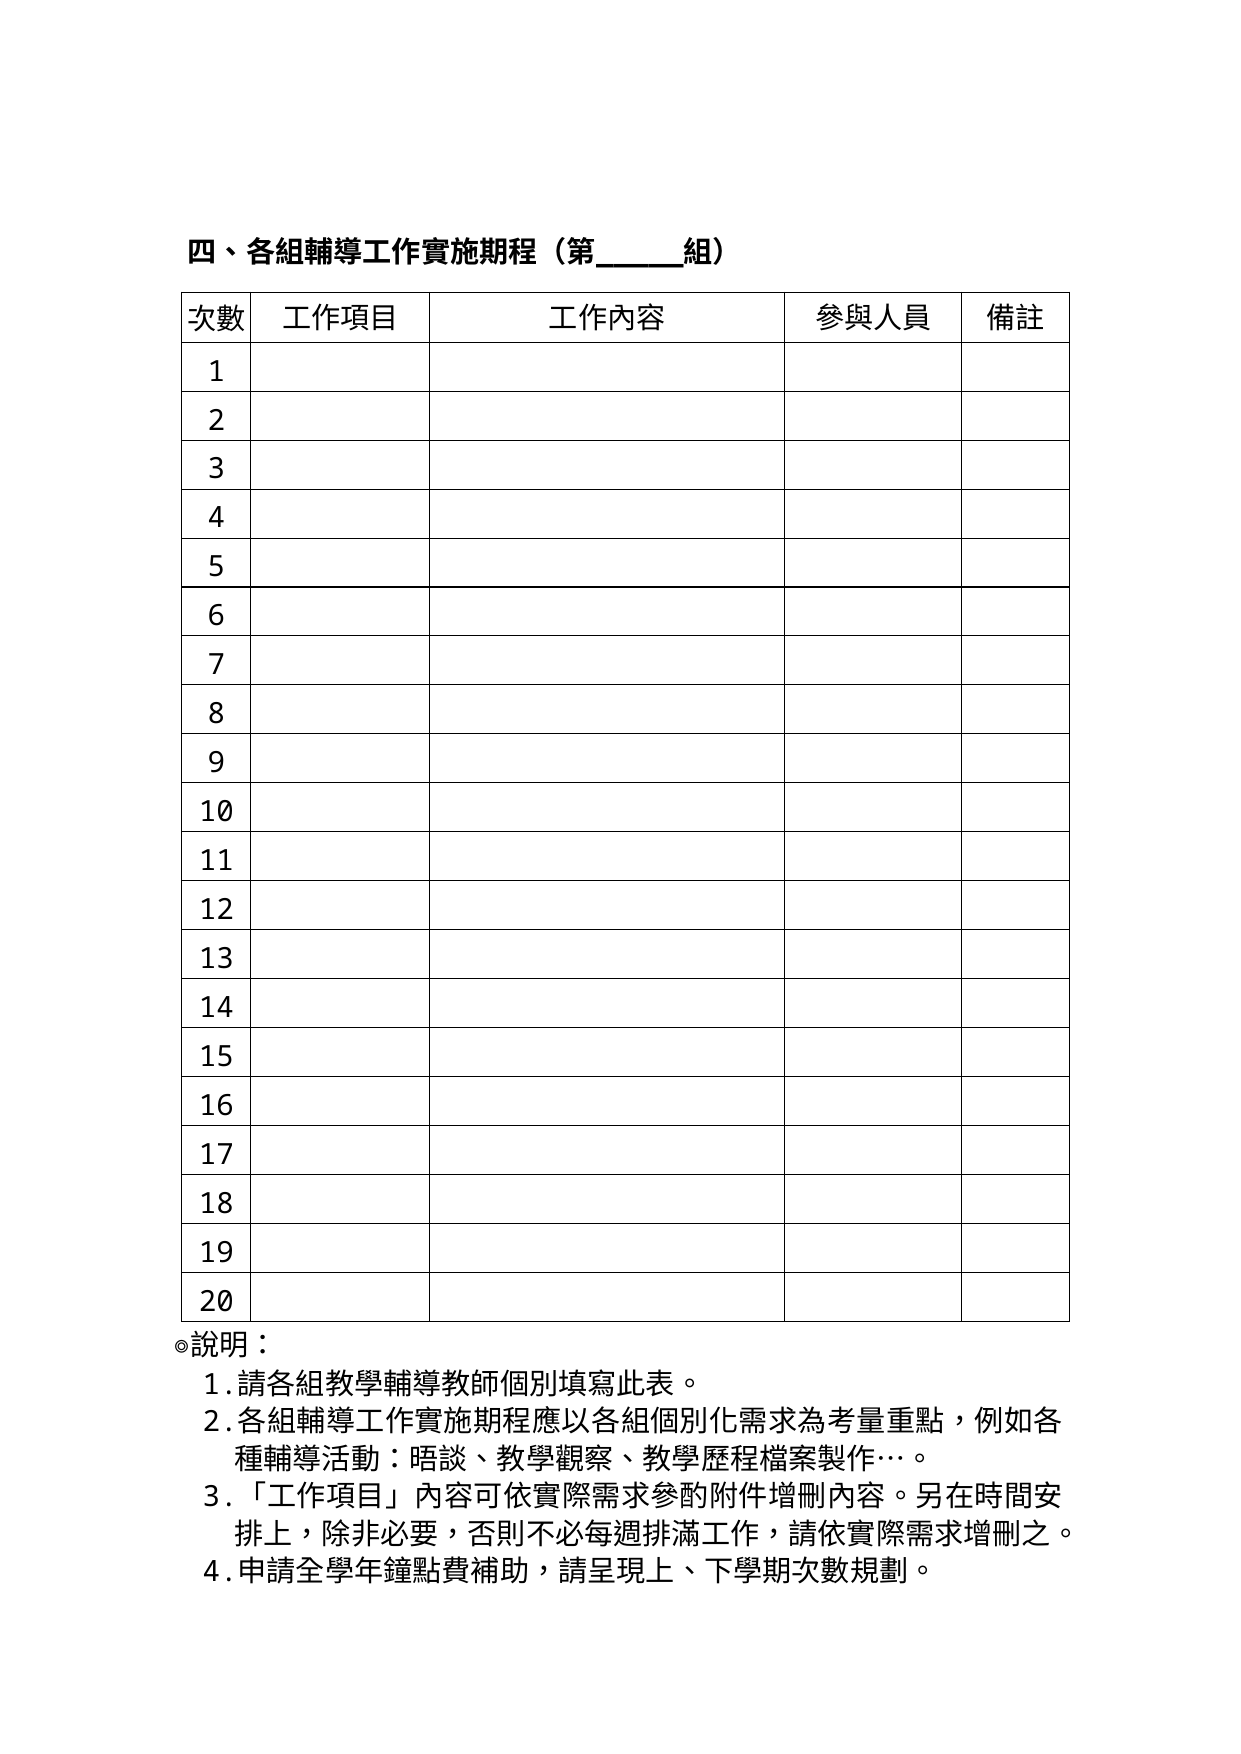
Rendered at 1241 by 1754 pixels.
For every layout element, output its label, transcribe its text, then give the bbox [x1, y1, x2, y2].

table_cell [785, 979, 961, 1027]
table_cell [785, 832, 961, 880]
table_cell [251, 392, 429, 439]
table_cell [430, 685, 784, 733]
table_cell 20 [182, 1273, 250, 1321]
table_cell [785, 734, 961, 782]
table_cell [962, 490, 1069, 537]
table_cell [251, 783, 429, 831]
table_cell [785, 1028, 961, 1076]
text 1.請各組教學輔導教師個別填寫此表。 [202, 1364, 1063, 1402]
table_cell [962, 783, 1069, 831]
table_cell [962, 636, 1069, 684]
table_cell [785, 636, 961, 684]
table_cell [430, 1273, 784, 1321]
table_cell [962, 441, 1069, 488]
table_cell [785, 685, 961, 733]
table_cell [430, 392, 784, 439]
table_cell [251, 441, 429, 488]
table_header 次數 [182, 293, 250, 342]
table_cell 13 [182, 930, 250, 978]
table_cell [251, 1077, 429, 1125]
table_cell [430, 1126, 784, 1174]
table_cell [251, 539, 429, 586]
table_header 工作項目 [251, 293, 429, 342]
table_header 工作內容 [430, 293, 784, 342]
table_cell [251, 1028, 429, 1076]
table_cell [430, 832, 784, 880]
table_cell [962, 588, 1069, 635]
table_cell [251, 930, 429, 978]
table_cell [962, 343, 1069, 391]
table_cell [785, 588, 961, 635]
table_cell [962, 392, 1069, 439]
table_cell 9 [182, 734, 250, 782]
table_cell [251, 979, 429, 1027]
table_cell [962, 1224, 1069, 1272]
table_cell [962, 881, 1069, 929]
table_header 參與人員 [785, 293, 961, 342]
table_cell [785, 539, 961, 586]
text 4.申請全學年鐘點費補助，請呈現上、下學期次數規劃。 [202, 1552, 1063, 1589]
table_cell 12 [182, 881, 250, 929]
table_cell [430, 783, 784, 831]
table_cell [962, 1077, 1069, 1125]
table_cell [962, 1126, 1069, 1174]
text 3.「工作項目」內容可依實際需求參酌附件增刪內容。另在時間安排上，除非必要，否則不必每週排滿工作，請依實際需求增刪之。 [202, 1477, 1063, 1552]
table_cell [251, 636, 429, 684]
table_cell [962, 832, 1069, 880]
table_cell [430, 979, 784, 1027]
table_cell 2 [182, 392, 250, 439]
table_cell [251, 881, 429, 929]
table_cell [785, 1175, 961, 1223]
table_cell 16 [182, 1077, 250, 1125]
table_cell [430, 636, 784, 684]
table_cell [962, 539, 1069, 586]
table_cell 5 [182, 539, 250, 586]
table_cell 3 [182, 441, 250, 488]
table_cell [251, 1224, 429, 1272]
table_cell 6 [182, 588, 250, 635]
table_cell [251, 588, 429, 635]
table_cell [785, 783, 961, 831]
table_cell [962, 1175, 1069, 1223]
table_cell [785, 1224, 961, 1272]
table_cell [251, 832, 429, 880]
table_cell [430, 881, 784, 929]
table_cell 8 [182, 685, 250, 733]
table_cell [785, 1126, 961, 1174]
table_cell 4 [182, 490, 250, 537]
table_cell 10 [182, 783, 250, 831]
table_cell [962, 1273, 1069, 1321]
table_cell 14 [182, 979, 250, 1027]
text 2.各組輔導工作實施期程應以各組個別化需求為考量重點，例如各種輔導活動：晤談、教學觀察、教學歷程檔案製作…。 [202, 1402, 1063, 1477]
table_cell [962, 734, 1069, 782]
table_cell [962, 930, 1069, 978]
table_cell 1 [182, 343, 250, 391]
table_cell 11 [182, 832, 250, 880]
table_cell [785, 441, 961, 488]
table_cell 7 [182, 636, 250, 684]
table_cell [962, 979, 1069, 1027]
table_cell 17 [182, 1126, 250, 1174]
table_cell [430, 1028, 784, 1076]
table_cell [430, 343, 784, 391]
table_cell [430, 539, 784, 586]
table_cell [251, 490, 429, 537]
table_cell [785, 490, 961, 537]
text 四、各組輔導工作實施期程（第_____組） [187, 221, 1063, 273]
table_cell [785, 1273, 961, 1321]
table_cell [785, 1077, 961, 1125]
table_cell [962, 685, 1069, 733]
table_cell [251, 685, 429, 733]
table_cell [785, 343, 961, 391]
table_cell 15 [182, 1028, 250, 1076]
table_cell [962, 1028, 1069, 1076]
table_header 備註 [962, 293, 1069, 342]
text ◎說明： [173, 1322, 1063, 1364]
table_cell [251, 1126, 429, 1174]
table_cell [785, 881, 961, 929]
table_cell [785, 392, 961, 439]
table_cell [430, 441, 784, 488]
table_cell [430, 1224, 784, 1272]
table_cell [430, 490, 784, 537]
table_cell [430, 588, 784, 635]
table_cell [251, 734, 429, 782]
table_cell [430, 1077, 784, 1125]
table_cell 18 [182, 1175, 250, 1223]
table_cell [785, 930, 961, 978]
table_cell [251, 1273, 429, 1321]
table_cell [430, 930, 784, 978]
table_cell [251, 343, 429, 391]
table_cell [430, 734, 784, 782]
table_cell [430, 1175, 784, 1223]
table_cell [251, 1175, 429, 1223]
table_cell 19 [182, 1224, 250, 1272]
